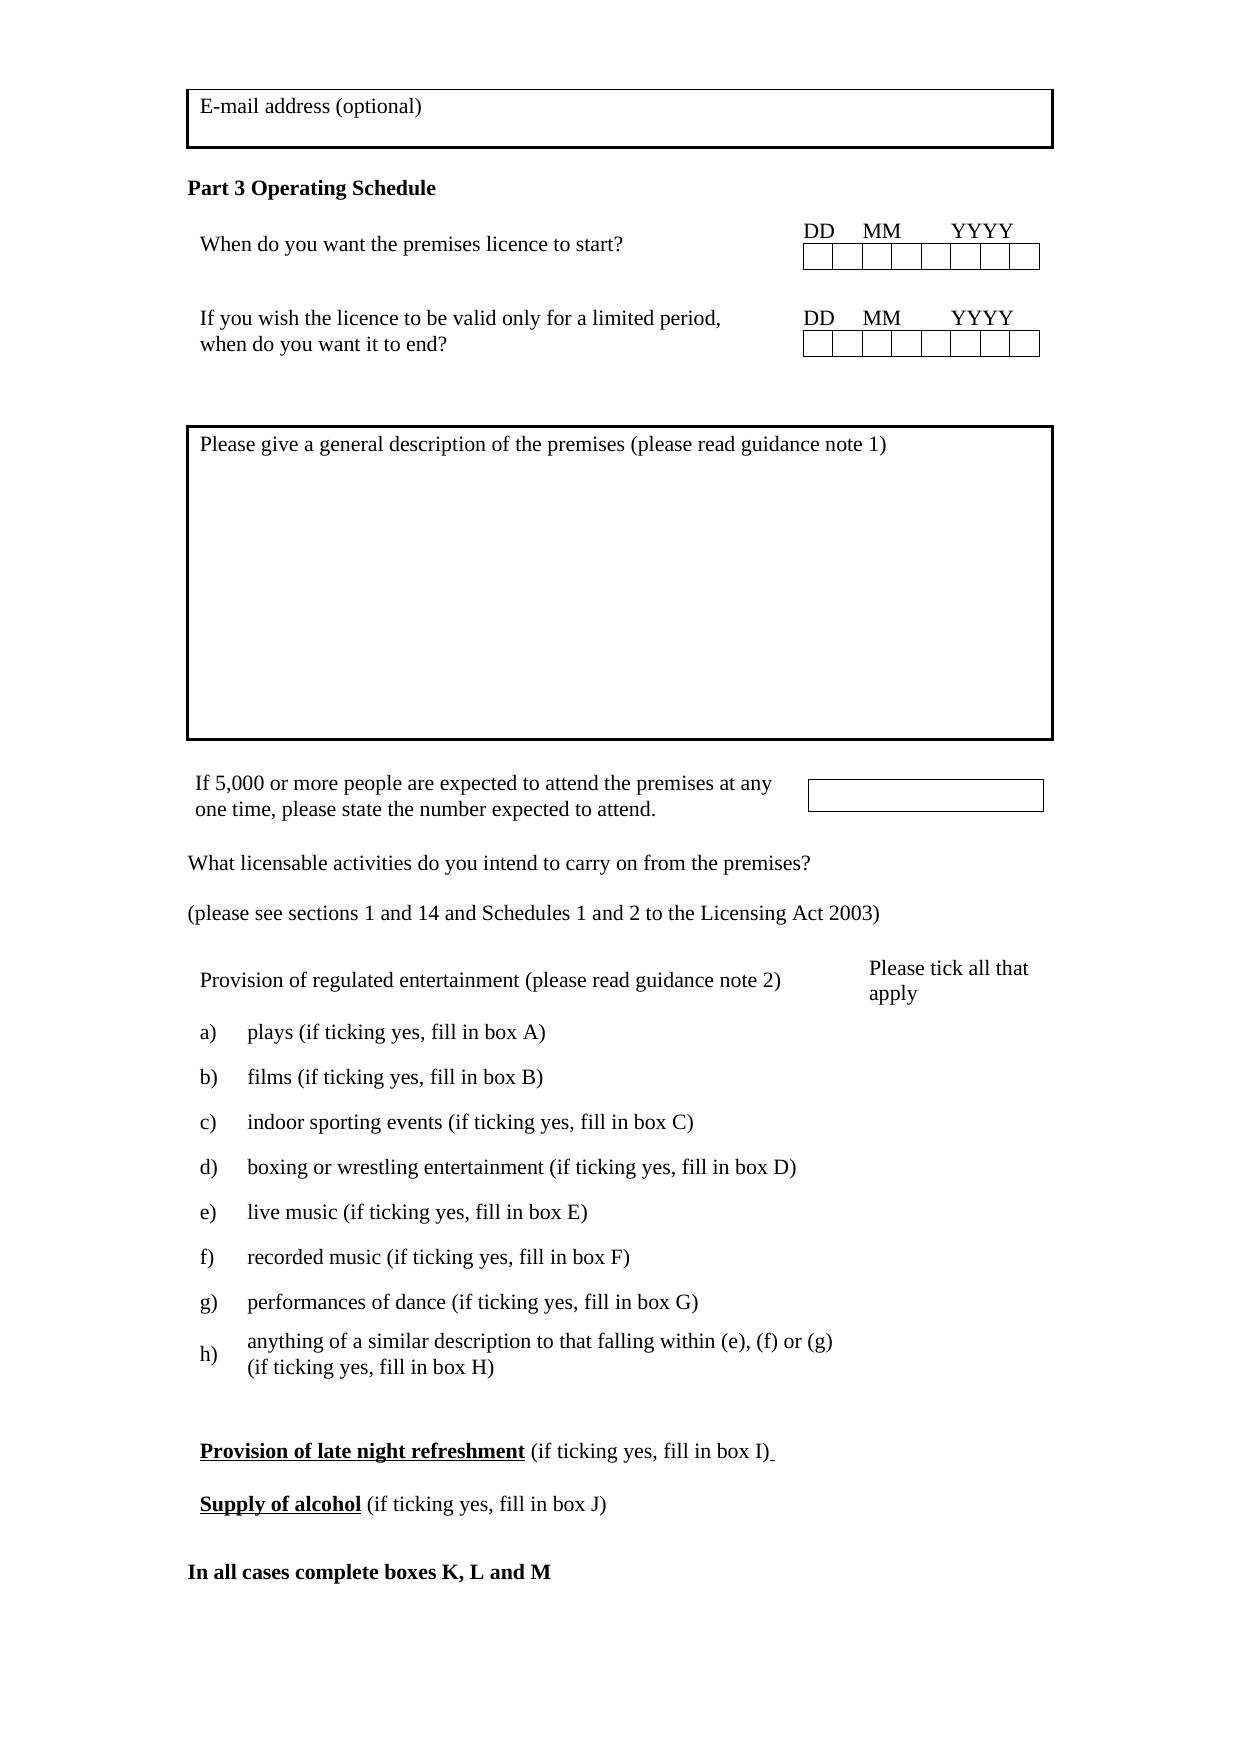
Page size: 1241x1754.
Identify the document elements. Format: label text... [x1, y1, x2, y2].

table_header If 5,000 or more people are expected to attend the premises at any one time, please state the number expected to attend. [188, 767, 800, 824]
table_cell [1003, 1144, 1052, 1188]
table_cell [1003, 1009, 1052, 1053]
table_header When do you want the premises licence to start? [188, 201, 770, 287]
table_cell [1010, 331, 1039, 356]
table_cell indoor sporting events (if ticking yes, fill in box C) [236, 1099, 1002, 1143]
table_cell [892, 244, 921, 269]
table_cell g) [188, 1279, 234, 1323]
table_cell [1010, 244, 1039, 269]
table_cell [1003, 1189, 1052, 1233]
table_cell films (if ticking yes, fill in box B) [236, 1054, 1002, 1098]
table_header DD [804, 218, 862, 243]
table_header DD [804, 305, 862, 330]
table_cell [1003, 1474, 1052, 1533]
table_cell f) [188, 1234, 234, 1278]
table_cell [1003, 1054, 1052, 1098]
table_cell [833, 244, 862, 269]
table_cell plays (if ticking yes, fill in box A) [236, 1009, 1002, 1053]
table_cell [1003, 1234, 1052, 1278]
table_header Provision of regulated entertainment (please read guidance note 2) [188, 952, 856, 1008]
table_cell [951, 331, 980, 356]
table_cell [922, 331, 950, 356]
table_cell [951, 244, 980, 269]
table_cell [981, 244, 1009, 269]
table_cell a) [188, 1009, 234, 1053]
table_header MM [863, 305, 950, 330]
table_cell boxing or wrestling entertainment (if ticking yes, fill in box D) [236, 1144, 1002, 1188]
table_cell E-mail address (optional) [189, 90, 1051, 146]
table_cell [863, 244, 891, 269]
table_cell [804, 331, 832, 356]
table_cell [771, 288, 1052, 373]
table_cell c) [188, 1099, 234, 1143]
table_cell anything of a similar description to that falling within (e), (f) or (g) (if ticking yes, fill in box H) [236, 1324, 1002, 1383]
table_cell performances of dance (if ticking yes, fill in box G) [236, 1279, 1002, 1323]
table_header Please give a general description of the premises (please read guidance note 1) [189, 428, 1051, 738]
text (please see sections 1 and 14 and Schedules 1 and 2 to the Licensing Act 2003) [187, 900, 1053, 926]
text In all cases complete boxes K, L and M [187, 1534, 1053, 1584]
table_cell [188, 1384, 1052, 1428]
table_cell If you wish the licence to be valid only for a limited period, when do you want it to end? [188, 288, 770, 373]
table_cell [1003, 1279, 1052, 1323]
table_header [809, 780, 1043, 811]
table_cell [833, 331, 862, 356]
table_header YYYY [951, 218, 1039, 243]
table_cell live music (if ticking yes, fill in box E) [236, 1189, 1002, 1233]
table_cell Provision of late night refreshment (if ticking yes, fill in box I) [188, 1429, 1002, 1473]
table_header YYYY [951, 305, 1039, 330]
text Part 3 Operating Schedule [187, 174, 1053, 200]
text What licensable activities do you intend to carry on from the premises? [187, 850, 1053, 875]
table_header MM [863, 218, 950, 243]
table_cell [804, 244, 832, 269]
table_cell [922, 244, 950, 269]
table_header [801, 767, 1052, 824]
table_cell recorded music (if ticking yes, fill in box F) [236, 1234, 1002, 1278]
table_cell h) [188, 1324, 234, 1383]
table_cell d) [188, 1144, 234, 1188]
table_cell [892, 331, 921, 356]
table_cell Supply of alcohol (if ticking yes, fill in box J) [188, 1474, 1002, 1533]
table_cell e) [188, 1189, 234, 1233]
table_cell [1003, 1099, 1052, 1143]
table_cell [981, 331, 1009, 356]
table_cell b) [188, 1054, 234, 1098]
table_cell [1003, 1429, 1052, 1473]
table_header Please tick all that apply [857, 952, 1052, 1008]
table_header [771, 201, 1052, 287]
table_cell [863, 331, 891, 356]
table_cell [1003, 1324, 1052, 1383]
